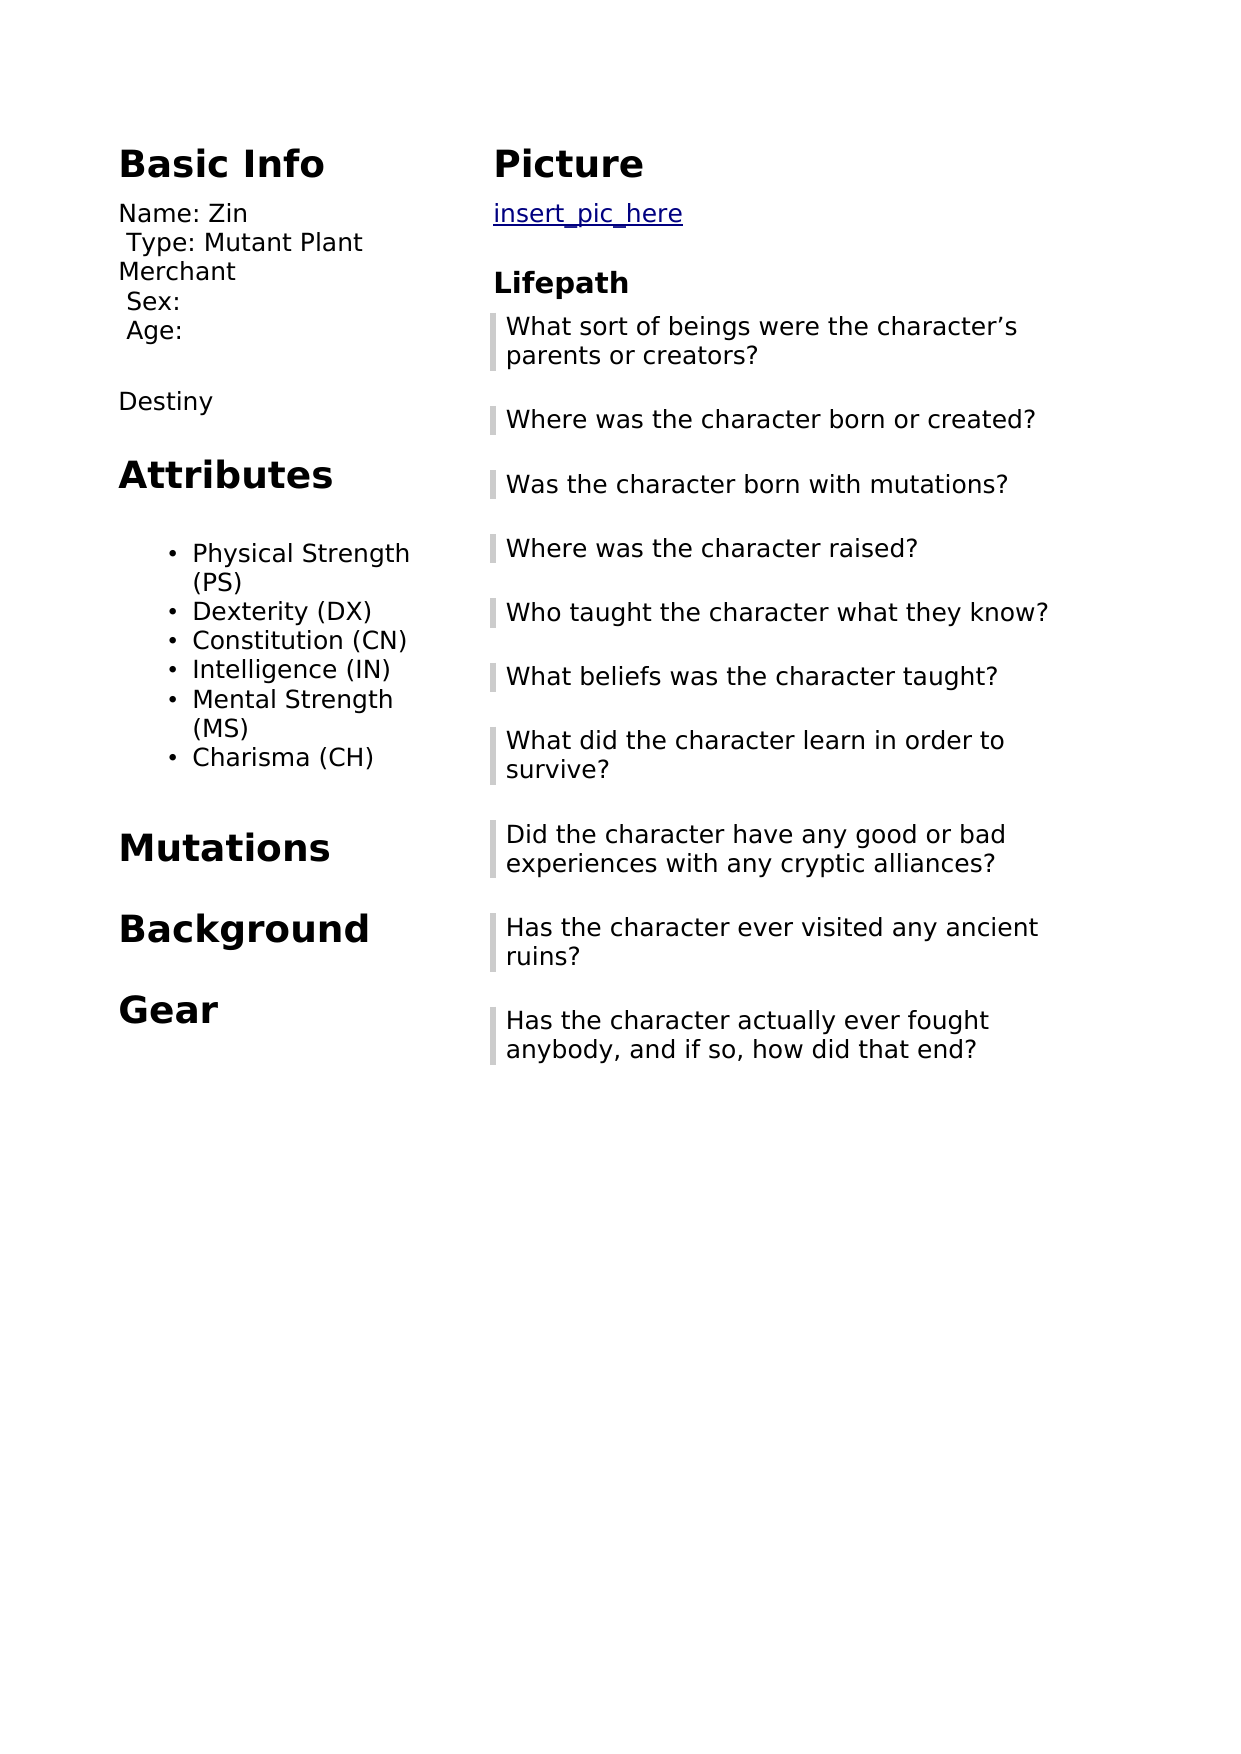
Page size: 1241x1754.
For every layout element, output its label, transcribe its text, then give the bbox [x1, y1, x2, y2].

table_header What sort of beings were the character’s parents or creators? [496, 313, 1122, 371]
table_header Where was the character raised? [496, 534, 1122, 563]
table_header Basic Info Name: Zin Type: Mutant Plant Merchant Sex: Age: Destiny Attributes Physical Strength (PS) Dexterity (DX) Constitution (CN) Intelligence (IN) Mental Strength (MS) Charisma (CH) Mutations Background Gear [118, 118, 469, 1100]
table_header Where was the character born or created? [496, 406, 1122, 435]
table_header Picture insert_pic_here Lifepath [470, 118, 1122, 1100]
table_header What beliefs was the character taught? [496, 663, 1122, 692]
table_header Has the character actually ever fought anybody, and if so, how did that end? [496, 1007, 1122, 1065]
table_header Who taught the character what they know? [496, 598, 1122, 627]
table_header What did the character learn in order to survive? [496, 727, 1122, 785]
table_header Was the character born with mutations? [496, 470, 1122, 499]
table_header Did the character have any good or bad experiences with any cryptic alliances? [496, 820, 1122, 878]
table_header Has the character ever visited any ancient ruins? [496, 913, 1122, 972]
